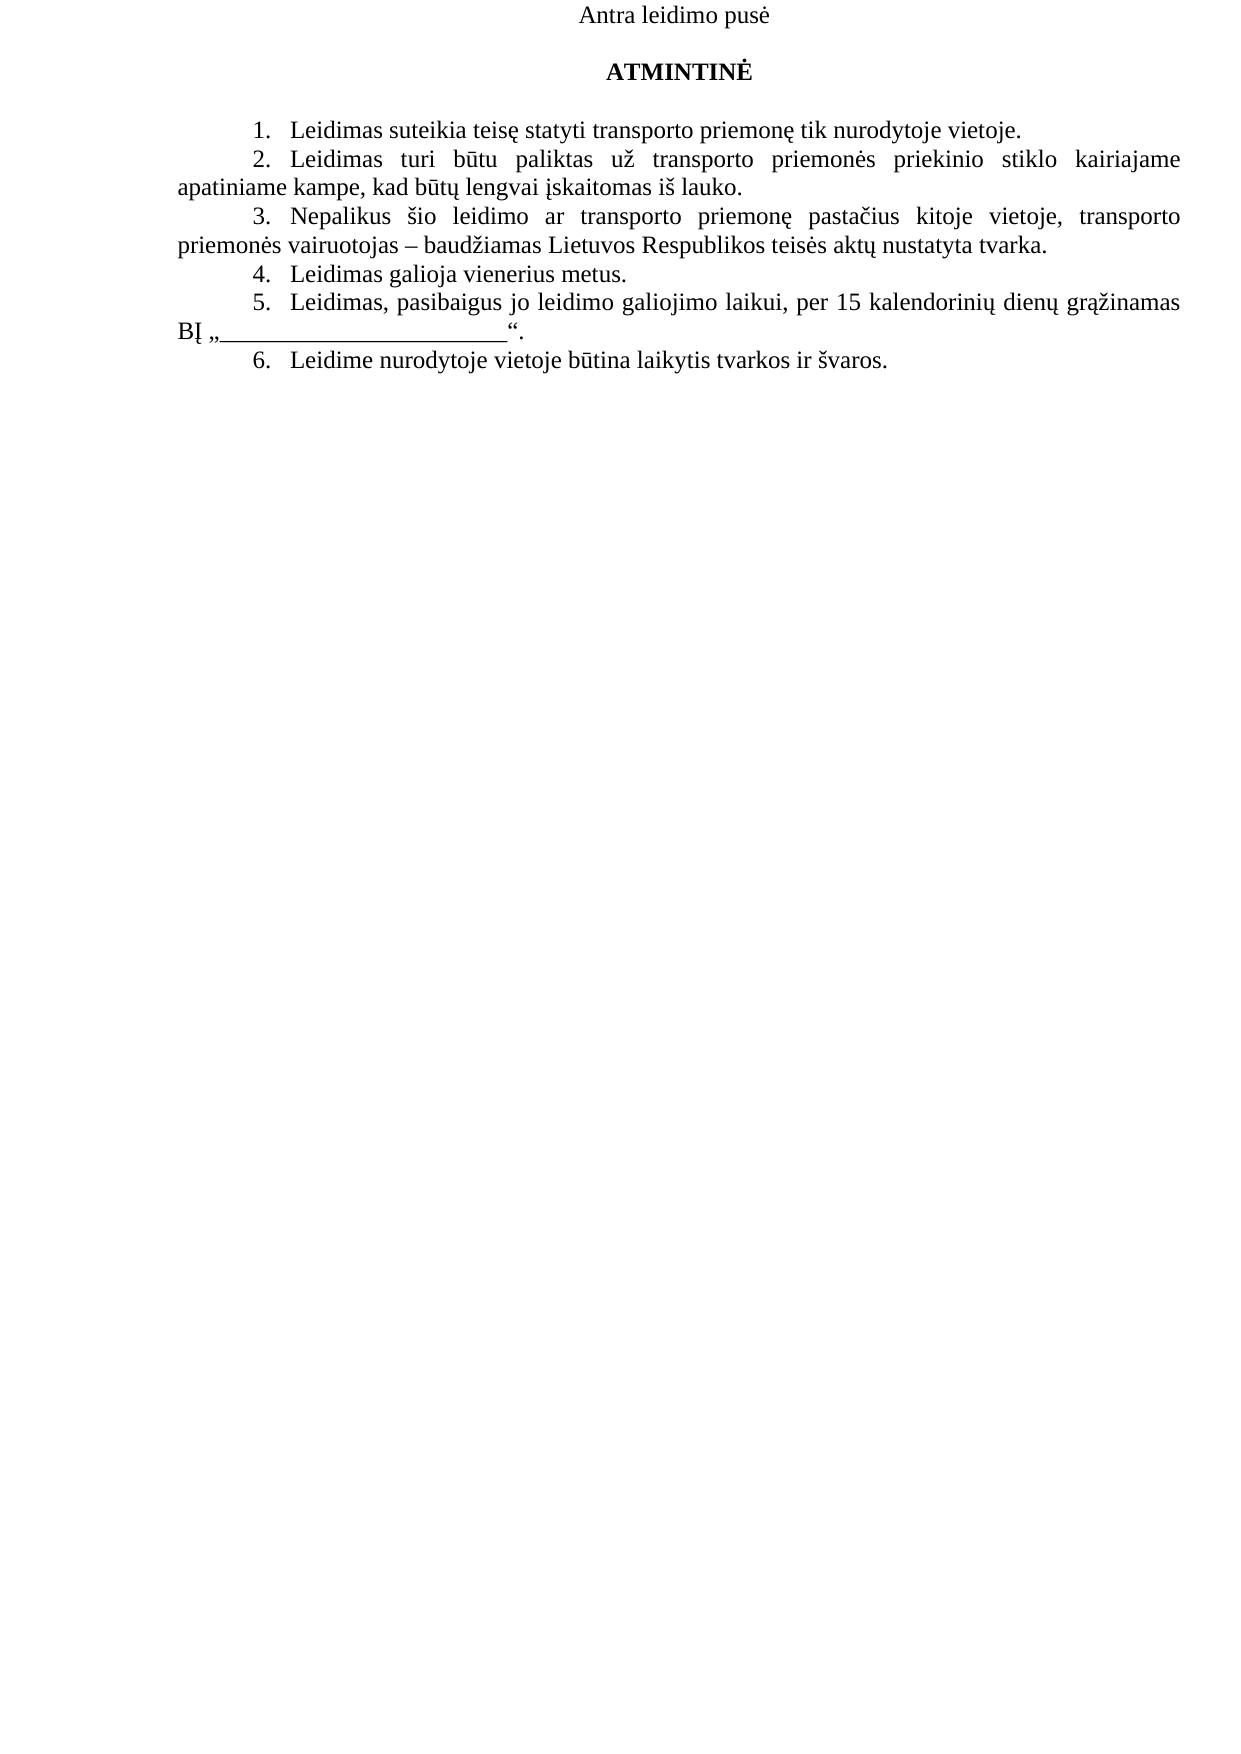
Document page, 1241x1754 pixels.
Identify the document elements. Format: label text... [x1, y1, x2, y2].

text ATMINTINĖ [177, 57, 1181, 86]
text 2. Leidimas turi būtu paliktas už transporto priemonės priekinio stiklo kairiajame apatiniame kampe, kad būtų lengvai įskaitomas iš lauko. [177, 144, 1181, 201]
text Antra leidimo pusė [177, 0, 1171, 29]
text 3. Nepalikus šio leidimo ar transporto priemonę pastačius kitoje vietoje, transporto priemonės vairuotojas – baudžiamas Lietuvos Respublikos teisės aktų nustatyta tvarka. [177, 201, 1181, 259]
text 5. Leidimas, pasibaigus jo leidimo galiojimo laikui, per 15 kalendorinių dienų grąžinamas BĮ „_______________________“. [177, 287, 1181, 345]
text 6. Leidime nurodytoje vietoje būtina laikytis tvarkos ir švaros. [177, 345, 1181, 374]
text 4. Leidimas galioja vienerius metus. [177, 259, 1181, 287]
text 1. Leidimas suteikia teisę statyti transporto priemonę tik nurodytoje vietoje. [177, 115, 1181, 144]
